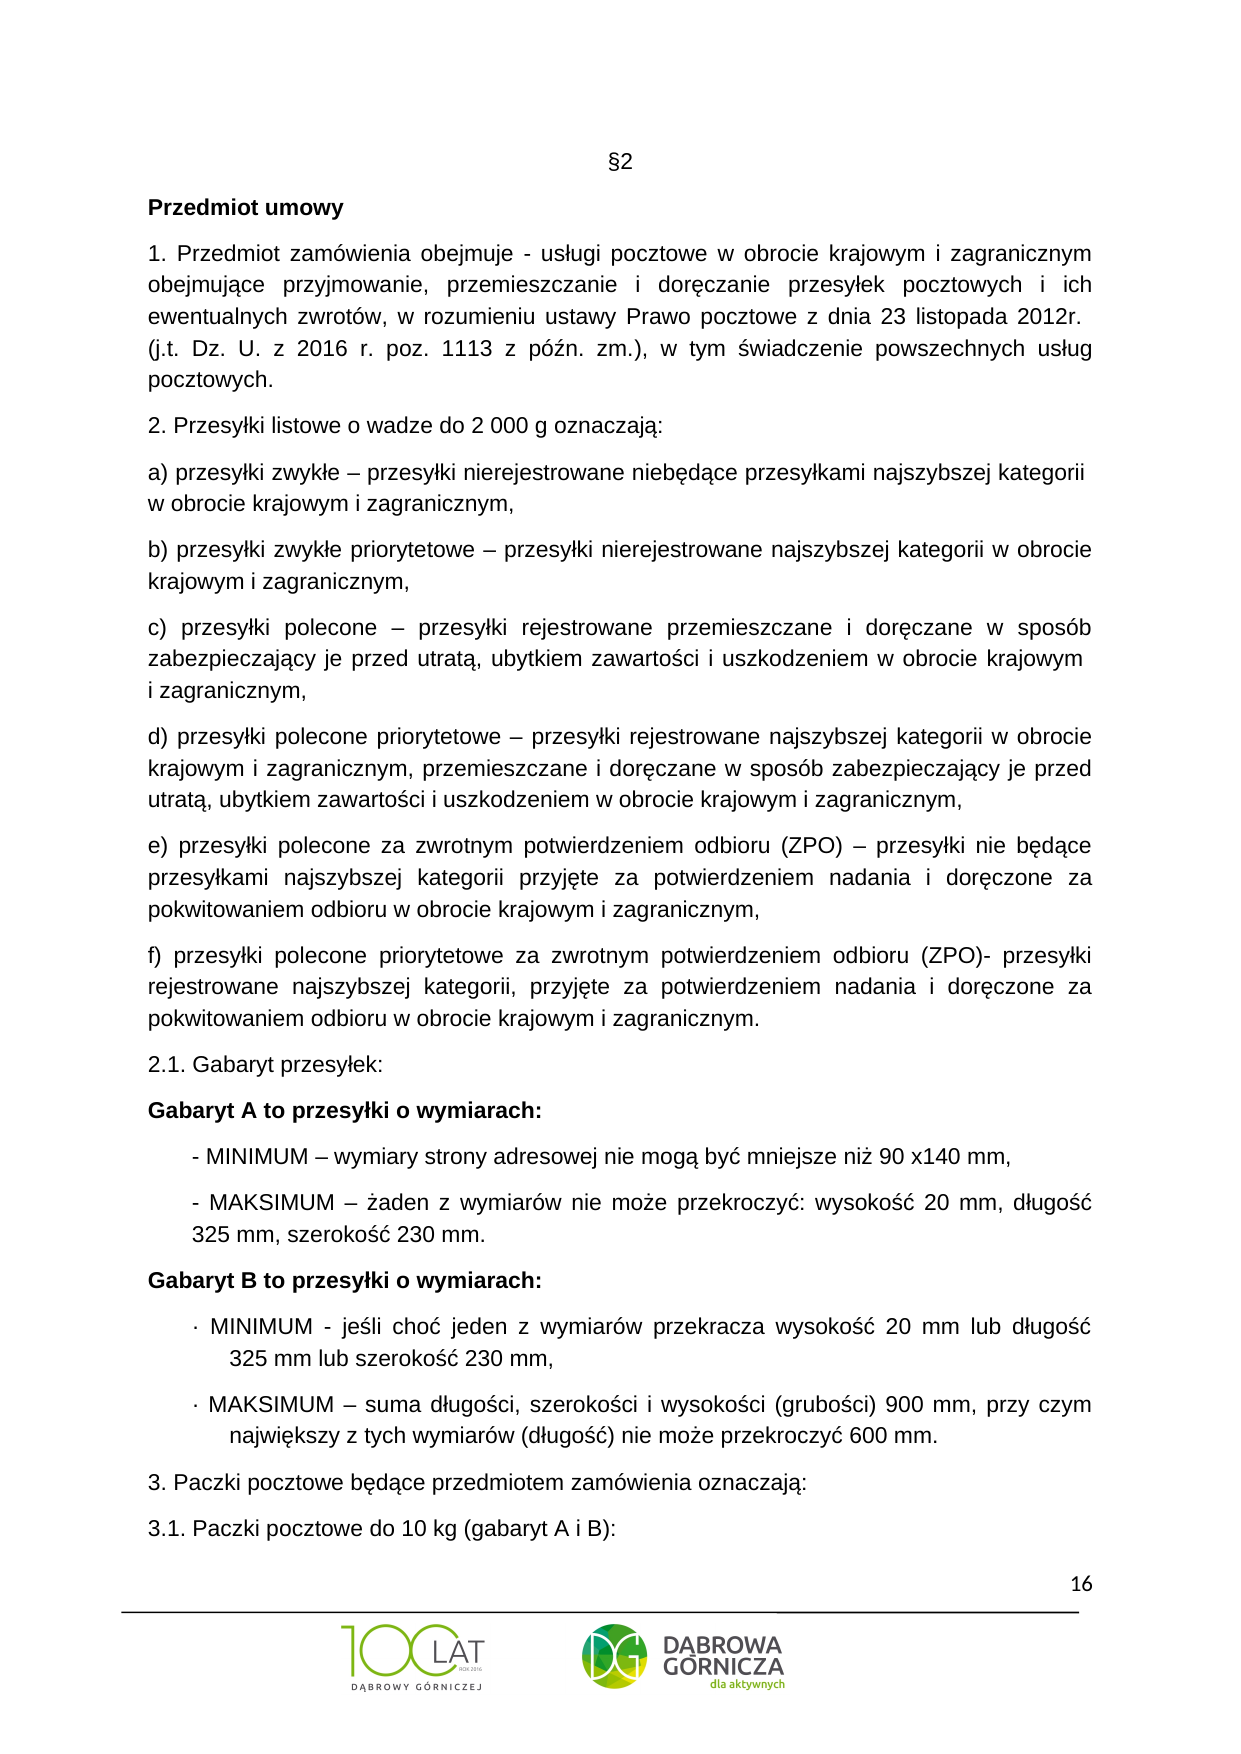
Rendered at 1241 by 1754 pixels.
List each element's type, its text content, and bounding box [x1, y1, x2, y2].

text · MAKSIMUM – suma długości, szerokości i wysokości (grubości) 900 mm, przy czym największy z tych wymiarów (długość) nie może przekroczyć 600 mm. [192, 1391, 1093, 1449]
text Przedmiot umowy [148, 194, 1093, 220]
picture [340, 1623, 790, 1695]
text Gabaryt B to przesyłki o wymiarach: [148, 1267, 1093, 1293]
text 2.1. Gabaryt przesyłek: [148, 1051, 1093, 1077]
text b) przesyłki zwykłe priorytetowe – przesyłki nierejestrowane najszybszej kategorii w obrocie krajowym i zagranicznym, [148, 536, 1093, 594]
text · MINIMUM - jeśli choć jeden z wymiarów przekracza wysokość 20 mm lub długość 325 mm lub szerokość 230 mm, [192, 1313, 1093, 1371]
text 3.1. Paczki pocztowe do 10 kg (gabaryt A i B): [148, 1515, 1093, 1541]
text c) przesyłki polecone – przesyłki rejestrowane przemieszczane i doręczane w sposób zabezpieczający je przed utratą, ubytkiem zawartości i uszkodzeniem w obrocie krajowym i zagranicznym, [148, 614, 1093, 703]
text - MAKSIMUM – żaden z wymiarów nie może przekroczyć: wysokość 20 mm, długość 325 mm, szerokość 230 mm. [192, 1189, 1093, 1247]
text e) przesyłki polecone za zwrotnym potwierdzeniem odbioru (ZPO) – przesyłki nie będące przesyłkami najszybszej kategorii przyjęte za potwierdzeniem nadania i doręczone za pokwitowaniem odbioru w obrocie krajowym i zagranicznym, [148, 832, 1093, 922]
text 1. Przedmiot zamówienia obejmuje - usługi pocztowe w obrocie krajowym i zagranicznym obejmujące przyjmowanie, przemieszczanie i doręczanie przesyłek pocztowych i ich ewentualnych zwrotów, w rozumieniu ustawy Prawo pocztowe z dnia 23 listopada 2012r. (j.t. Dz. U. z 2016 r. poz. 1113 z późn. zm.), w tym świadczenie powszechnych usług pocztowych. [148, 240, 1093, 392]
text d) przesyłki polecone priorytetowe – przesyłki rejestrowane najszybszej kategorii w obrocie krajowym i zagranicznym, przemieszczane i doręczane w sposób zabezpieczający je przed utratą, ubytkiem zawartości i uszkodzeniem w obrocie krajowym i zagranicznym, [148, 723, 1093, 813]
text §2 [148, 148, 1093, 174]
text a) przesyłki zwykłe – przesyłki nierejestrowane niebędące przesyłkami najszybszej kategorii w obrocie krajowym i zagranicznym, [148, 458, 1093, 516]
text Gabaryt A to przesyłki o wymiarach: [148, 1097, 1093, 1123]
text 3. Paczki pocztowe będące przedmiotem zamówienia oznaczają: [148, 1469, 1093, 1495]
text 2. Przesyłki listowe o wadze do 2 000 g oznaczają: [148, 412, 1093, 439]
text f) przesyłki polecone priorytetowe za zwrotnym potwierdzeniem odbioru (ZPO)- przesyłki rejestrowane najszybszej kategorii, przyjęte za potwierdzeniem nadania i doręczone za pokwitowaniem odbioru w obrocie krajowym i zagranicznym. [148, 942, 1093, 1031]
text - MINIMUM – wymiary strony adresowej nie mogą być mniejsze niż 90 x140 mm, [192, 1143, 1093, 1169]
